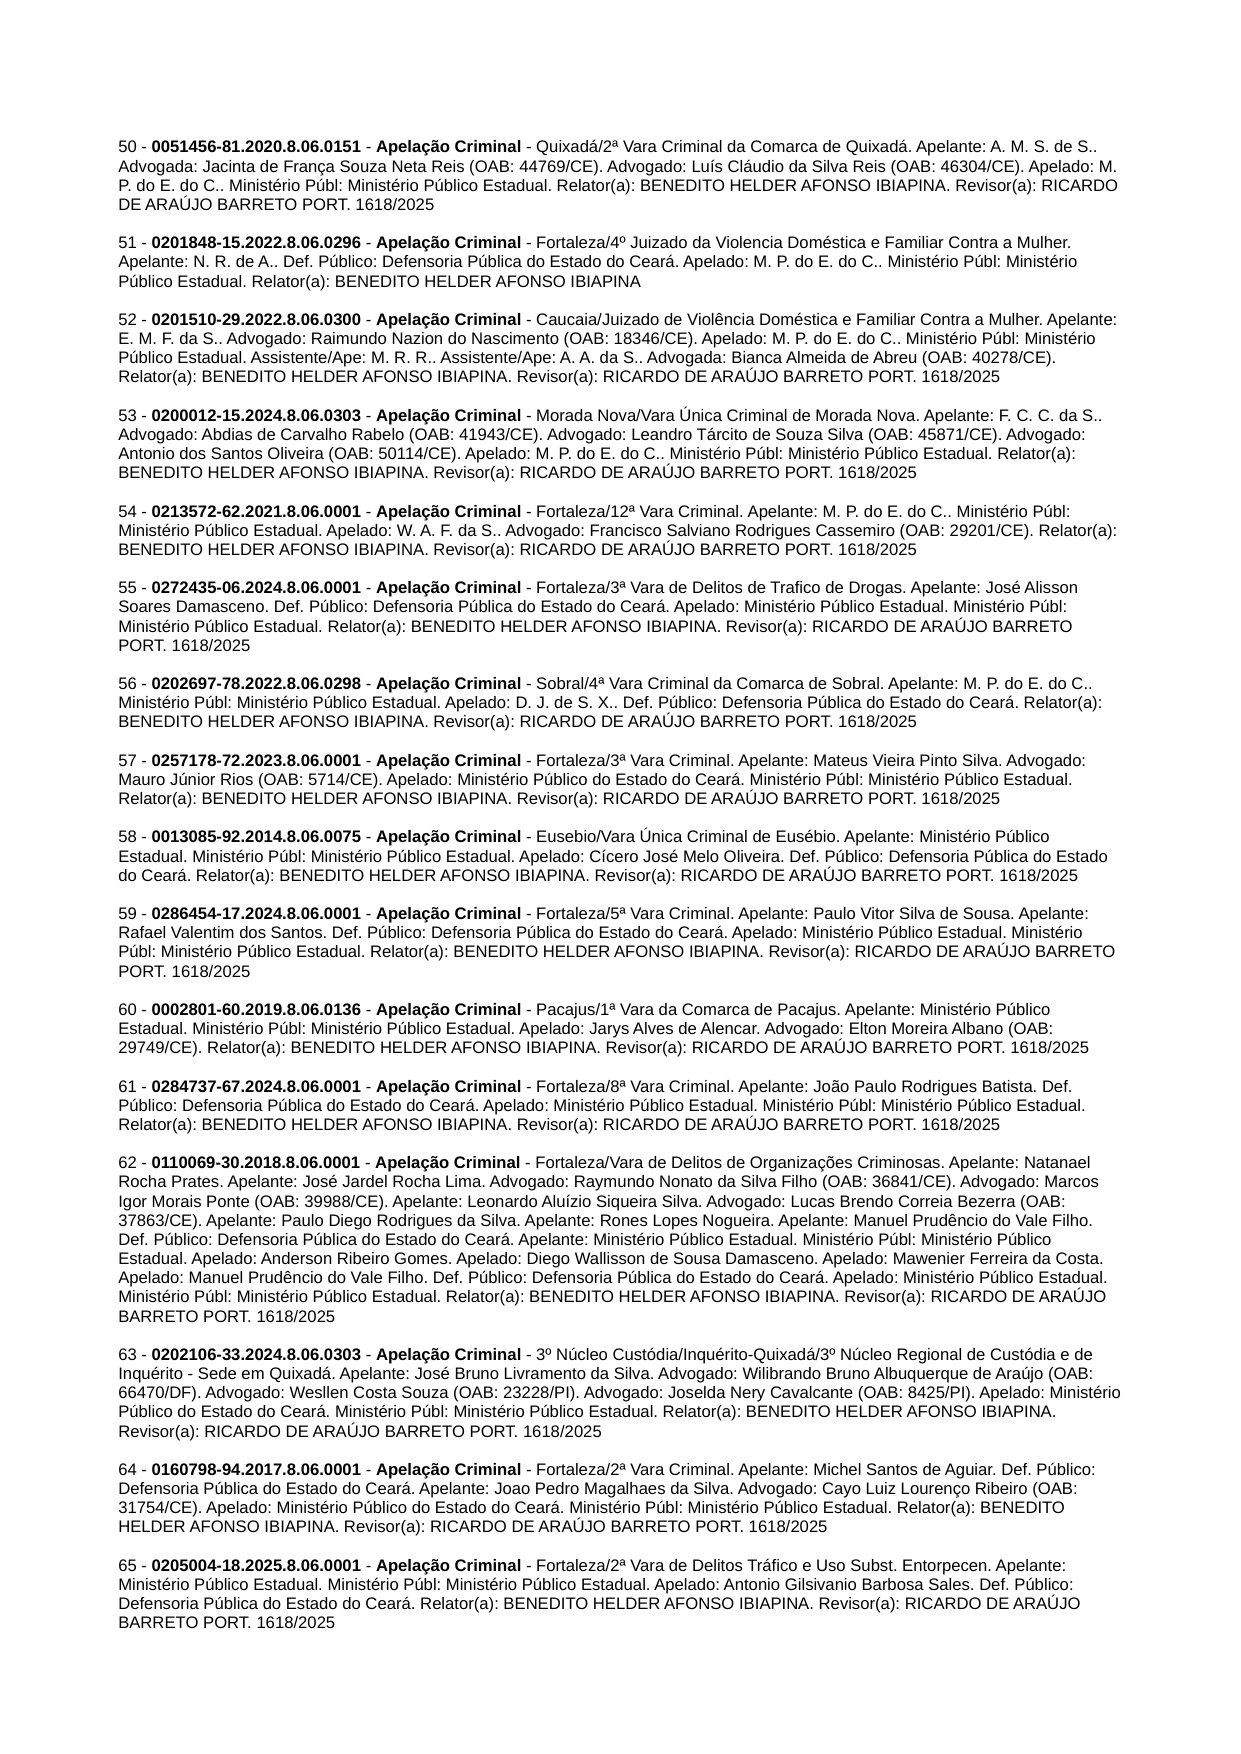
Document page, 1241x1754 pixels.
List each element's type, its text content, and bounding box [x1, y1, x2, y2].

text 50 - 0051456-81.2020.8.06.0151 - Apelação Criminal - Quixadá/2ª Vara Criminal da Comarca de Quixadá. Apelante: A. M. S. de S.. Advogada: Jacinta de França Souza Neta Reis (OAB: 44769/CE). Advogado: Luís Cláudio da Silva Reis (OAB: 46304/CE). Apelado: M. P. do E. do C.. Ministério Públ: Ministério Público Estadual. Relator(a): BENEDITO HELDER AFONSO IBIAPINA. Revisor(a): RICARDO DE ARAÚJO BARRETO PORT. 1618/2025 [118, 137, 1122, 214]
text 55 - 0272435-06.2024.8.06.0001 - Apelação Criminal - Fortaleza/3ª Vara de Delitos de Trafico de Drogas. Apelante: José Alisson Soares Damasceno. Def. Público: Defensoria Pública do Estado do Ceará. Apelado: Ministério Público Estadual. Ministério Públ: Ministério Público Estadual. Relator(a): BENEDITO HELDER AFONSO IBIAPINA. Revisor(a): RICARDO DE ARAÚJO BARRETO PORT. 1618/2025 [118, 578, 1122, 655]
text 61 - 0284737-67.2024.8.06.0001 - Apelação Criminal - Fortaleza/8ª Vara Criminal. Apelante: João Paulo Rodrigues Batista. Def. Público: Defensoria Pública do Estado do Ceará. Apelado: Ministério Público Estadual. Ministério Públ: Ministério Público Estadual. Relator(a): BENEDITO HELDER AFONSO IBIAPINA. Revisor(a): RICARDO DE ARAÚJO BARRETO PORT. 1618/2025 [118, 1076, 1122, 1134]
text 54 - 0213572-62.2021.8.06.0001 - Apelação Criminal - Fortaleza/12ª Vara Criminal. Apelante: M. P. do E. do C.. Ministério Públ: Ministério Público Estadual. Apelado: W. A. F. da S.. Advogado: Francisco Salviano Rodrigues Cassemiro (OAB: 29201/CE). Relator(a): BENEDITO HELDER AFONSO IBIAPINA. Revisor(a): RICARDO DE ARAÚJO BARRETO PORT. 1618/2025 [118, 501, 1122, 559]
text 64 - 0160798-94.2017.8.06.0001 - Apelação Criminal - Fortaleza/2ª Vara Criminal. Apelante: Michel Santos de Aguiar. Def. Público: Defensoria Pública do Estado do Ceará. Apelante: Joao Pedro Magalhaes da Silva. Advogado: Cayo Luiz Lourenço Ribeiro (OAB: 31754/CE). Apelado: Ministério Público do Estado do Ceará. Ministério Públ: Ministério Público Estadual. Relator(a): BENEDITO HELDER AFONSO IBIAPINA. Revisor(a): RICARDO DE ARAÚJO BARRETO PORT. 1618/2025 [118, 1460, 1122, 1536]
text 60 - 0002801-60.2019.8.06.0136 - Apelação Criminal - Pacajus/1ª Vara da Comarca de Pacajus. Apelante: Ministério Público Estadual. Ministério Públ: Ministério Público Estadual. Apelado: Jarys Alves de Alencar. Advogado: Elton Moreira Albano (OAB: 29749/CE). Relator(a): BENEDITO HELDER AFONSO IBIAPINA. Revisor(a): RICARDO DE ARAÚJO BARRETO PORT. 1618/2025 [118, 1000, 1122, 1057]
text 58 - 0013085-92.2014.8.06.0075 - Apelação Criminal - Eusebio/Vara Única Criminal de Eusébio. Apelante: Ministério Público Estadual. Ministério Públ: Ministério Público Estadual. Apelado: Cícero José Melo Oliveira. Def. Público: Defensoria Pública do Estado do Ceará. Relator(a): BENEDITO HELDER AFONSO IBIAPINA. Revisor(a): RICARDO DE ARAÚJO BARRETO PORT. 1618/2025 [118, 827, 1122, 885]
text 65 - 0205004-18.2025.8.06.0001 - Apelação Criminal - Fortaleza/2ª Vara de Delitos Tráfico e Uso Subst. Entorpecen. Apelante: Ministério Público Estadual. Ministério Públ: Ministério Público Estadual. Apelado: Antonio Gilsivanio Barbosa Sales. Def. Público: Defensoria Pública do Estado do Ceará. Relator(a): BENEDITO HELDER AFONSO IBIAPINA. Revisor(a): RICARDO DE ARAÚJO BARRETO PORT. 1618/2025 [118, 1556, 1122, 1632]
text 63 - 0202106-33.2024.8.06.0303 - Apelação Criminal - 3º Núcleo Custódia/Inquérito-Quixadá/3º Núcleo Regional de Custódia e de Inquérito - Sede em Quixadá. Apelante: José Bruno Livramento da Silva. Advogado: Wilibrando Bruno Albuquerque de Araújo (OAB: 66470/DF). Advogado: Wesllen Costa Souza (OAB: 23228/PI). Advogado: Joselda Nery Cavalcante (OAB: 8425/PI). Apelado: Ministério Público do Estado do Ceará. Ministério Públ: Ministério Público Estadual. Relator(a): BENEDITO HELDER AFONSO IBIAPINA. Revisor(a): RICARDO DE ARAÚJO BARRETO PORT. 1618/2025 [118, 1345, 1122, 1441]
text 51 - 0201848-15.2022.8.06.0296 - Apelação Criminal - Fortaleza/4º Juizado da Violencia Doméstica e Familiar Contra a Mulher. Apelante: N. R. de A.. Def. Público: Defensoria Pública do Estado do Ceará. Apelado: M. P. do E. do C.. Ministério Públ: Ministério Público Estadual. Relator(a): BENEDITO HELDER AFONSO IBIAPINA [118, 233, 1122, 291]
text 62 - 0110069-30.2018.8.06.0001 - Apelação Criminal - Fortaleza/Vara de Delitos de Organizações Criminosas. Apelante: Natanael Rocha Prates. Apelante: José Jardel Rocha Lima. Advogado: Raymundo Nonato da Silva Filho (OAB: 36841/CE). Advogado: Marcos Igor Morais Ponte (OAB: 39988/CE). Apelante: Leonardo Aluízio Siqueira Silva. Advogado: Lucas Brendo Correia Bezerra (OAB: 37863/CE). Apelante: Paulo Diego Rodrigues da Silva. Apelante: Rones Lopes Nogueira. Apelante: Manuel Prudêncio do Vale Filho. Def. Público: Defensoria Pública do Estado do Ceará. Apelante: Ministério Público Estadual. Ministério Públ: Ministério Público Estadual. Apelado: Anderson Ribeiro Gomes. Apelado: Diego Wallisson de Sousa Damasceno. Apelado: Mawenier Ferreira da Costa. Apelado: Manuel Prudêncio do Vale Filho. Def. Público: Defensoria Pública do Estado do Ceará. Apelado: Ministério Público Estadual. Ministério Públ: Ministério Público Estadual. Relator(a): BENEDITO HELDER AFONSO IBIAPINA. Revisor(a): RICARDO DE ARAÚJO BARRETO PORT. 1618/2025 [118, 1153, 1122, 1326]
text 57 - 0257178-72.2023.8.06.0001 - Apelação Criminal - Fortaleza/3ª Vara Criminal. Apelante: Mateus Vieira Pinto Silva. Advogado: Mauro Júnior Rios (OAB: 5714/CE). Apelado: Ministério Público do Estado do Ceará. Ministério Públ: Ministério Público Estadual. Relator(a): BENEDITO HELDER AFONSO IBIAPINA. Revisor(a): RICARDO DE ARAÚJO BARRETO PORT. 1618/2025 [118, 751, 1122, 808]
text 53 - 0200012-15.2024.8.06.0303 - Apelação Criminal - Morada Nova/Vara Única Criminal de Morada Nova. Apelante: F. C. C. da S.. Advogado: Abdias de Carvalho Rabelo (OAB: 41943/CE). Advogado: Leandro Tárcito de Souza Silva (OAB: 45871/CE). Advogado: Antonio dos Santos Oliveira (OAB: 50114/CE). Apelado: M. P. do E. do C.. Ministério Públ: Ministério Público Estadual. Relator(a): BENEDITO HELDER AFONSO IBIAPINA. Revisor(a): RICARDO DE ARAÚJO BARRETO PORT. 1618/2025 [118, 406, 1122, 482]
text 52 - 0201510-29.2022.8.06.0300 - Apelação Criminal - Caucaia/Juizado de Violência Doméstica e Familiar Contra a Mulher. Apelante: E. M. F. da S.. Advogado: Raimundo Nazion do Nascimento (OAB: 18346/CE). Apelado: M. P. do E. do C.. Ministério Públ: Ministério Público Estadual. Assistente/Ape: M. R. R.. Assistente/Ape: A. A. da S.. Advogada: Bianca Almeida de Abreu (OAB: 40278/CE). Relator(a): BENEDITO HELDER AFONSO IBIAPINA. Revisor(a): RICARDO DE ARAÚJO BARRETO PORT. 1618/2025 [118, 310, 1122, 386]
text 56 - 0202697-78.2022.8.06.0298 - Apelação Criminal - Sobral/4ª Vara Criminal da Comarca de Sobral. Apelante: M. P. do E. do C.. Ministério Públ: Ministério Público Estadual. Apelado: D. J. de S. X.. Def. Público: Defensoria Pública do Estado do Ceará. Relator(a): BENEDITO HELDER AFONSO IBIAPINA. Revisor(a): RICARDO DE ARAÚJO BARRETO PORT. 1618/2025 [118, 674, 1122, 731]
text 59 - 0286454-17.2024.8.06.0001 - Apelação Criminal - Fortaleza/5ª Vara Criminal. Apelante: Paulo Vitor Silva de Sousa. Apelante: Rafael Valentim dos Santos. Def. Público: Defensoria Pública do Estado do Ceará. Apelado: Ministério Público Estadual. Ministério Públ: Ministério Público Estadual. Relator(a): BENEDITO HELDER AFONSO IBIAPINA. Revisor(a): RICARDO DE ARAÚJO BARRETO PORT. 1618/2025 [118, 904, 1122, 981]
